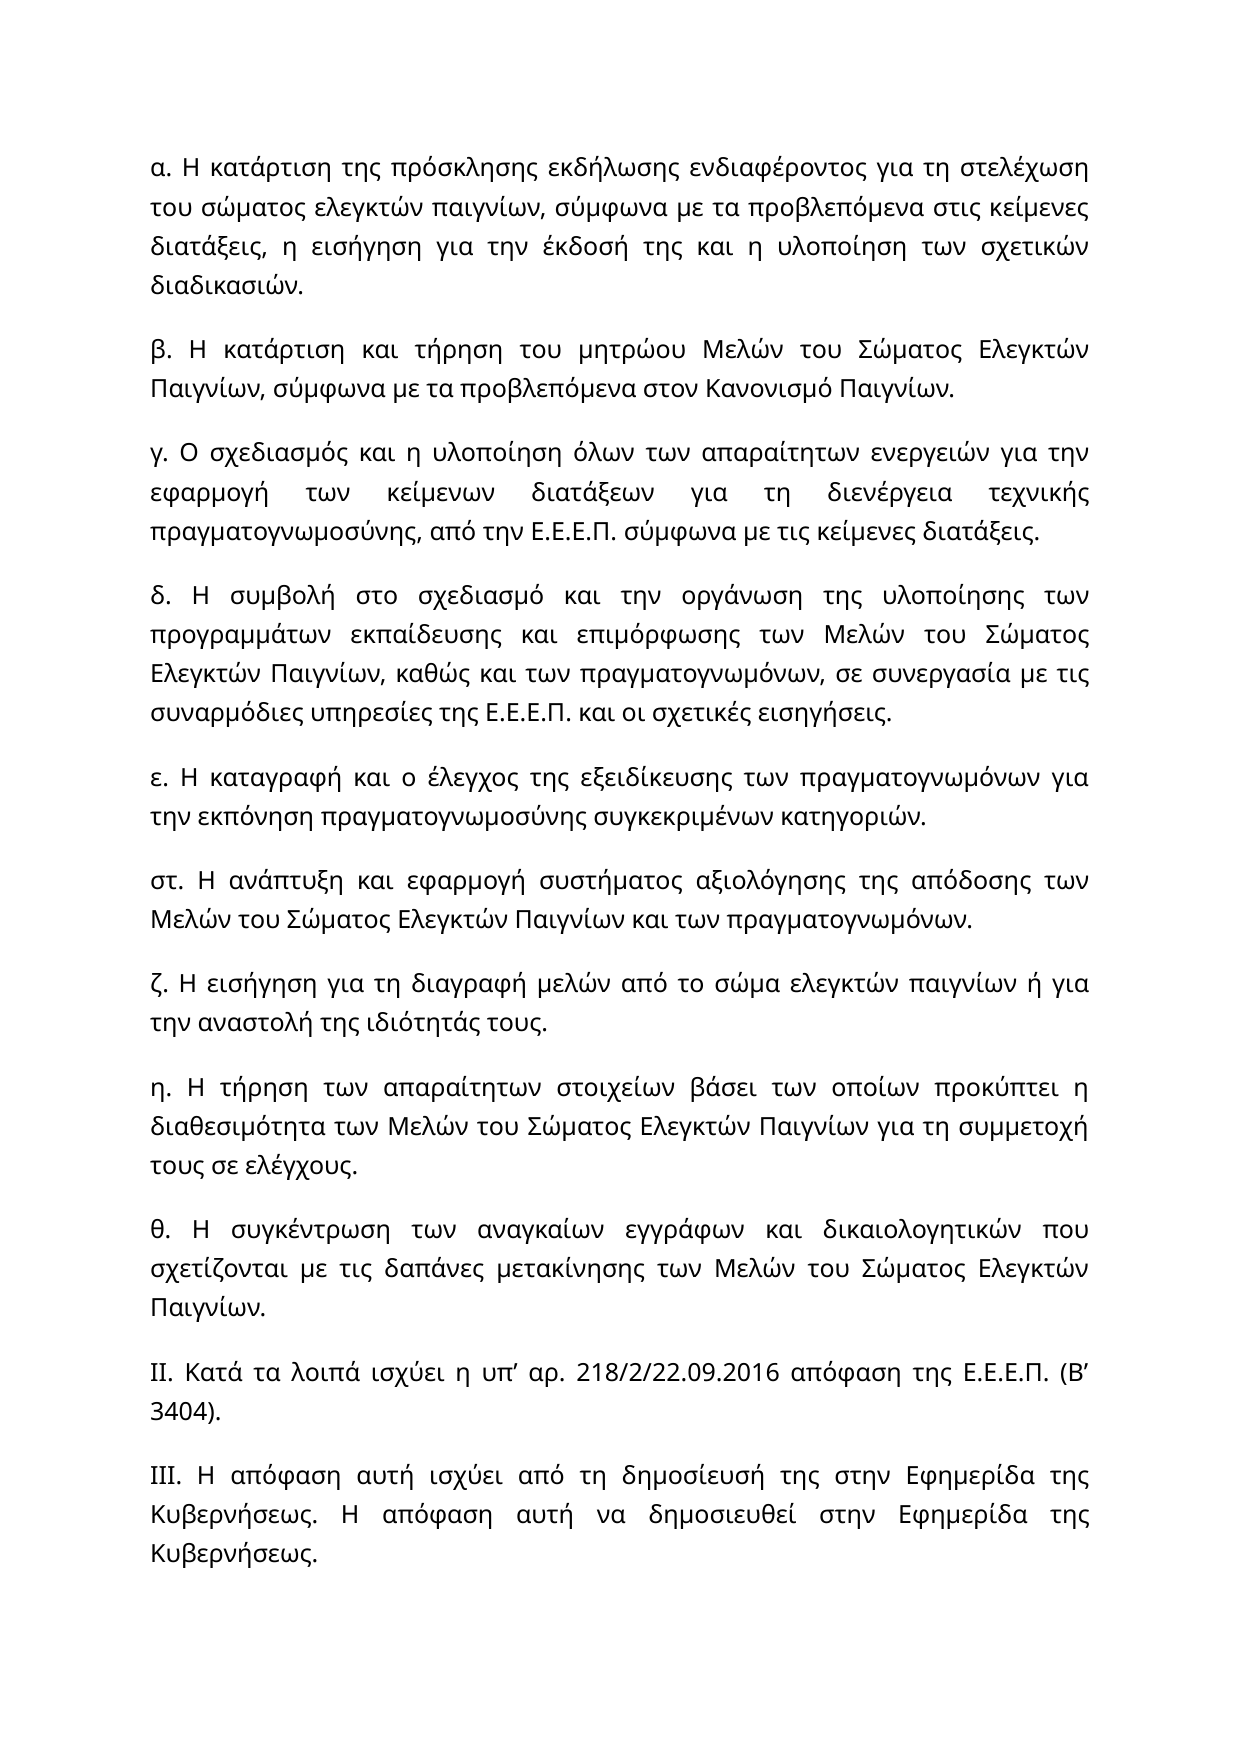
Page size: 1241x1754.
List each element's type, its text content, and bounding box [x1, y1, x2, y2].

text β. Η κατάρτιση και τήρηση του μητρώου Μελών του Σώματος Ελεγκτών Παιγνίων, σύμφωνα με τα προβλεπόμενα στον Κανονισμό Παιγνίων. [150, 332, 1090, 405]
text ζ. Η εισήγηση για τη διαγραφή μελών από το σώμα ελεγκτών παιγνίων ή για την αναστολή της ιδιότητάς τους. [150, 966, 1090, 1039]
text γ. Ο σχεδιασμός και η υλοποίηση όλων των απαραίτητων ενεργειών για την εφαρμογή των κείμενων διατάξεων για τη διενέργεια τεχνικής πραγματογνωμοσύνης, από την Ε.Ε.Ε.Π. σύμφωνα με τις κείμενες διατάξεις. [150, 435, 1090, 547]
text α. Η κατάρτιση της πρόσκλησης εκδήλωσης ενδιαφέροντος για τη στελέχωση του σώματος ελεγκτών παιγνίων, σύμφωνα με τα προβλεπόμενα στις κείμενες διατάξεις, η εισήγηση για την έκδοσή της και η υλοποίηση των σχετικών διαδικασιών. [150, 150, 1090, 302]
text η. Η τήρηση των απαραίτητων στοιχείων βάσει των οποίων προκύπτει η διαθεσιμότητα των Μελών του Σώματος Ελεγκτών Παιγνίων για τη συμμετοχή τους σε ελέγχους. [150, 1069, 1090, 1182]
text ε. Η καταγραφή και ο έλεγχος της εξειδίκευσης των πραγματογνωμόνων για την εκπόνηση πραγματογνωμοσύνης συγκεκριμένων κατηγοριών. [150, 759, 1090, 832]
text στ. Η ανάπτυξη και εφαρμογή συστήματος αξιολόγησης της απόδοσης των Μελών του Σώματος Ελεγκτών Παιγνίων και των πραγματογνωμόνων. [150, 862, 1090, 936]
text ΙΙ. Κατά τα λοιπά ισχύει η υπ’ αρ. 218/2/22.09.2016 απόφαση της Ε.Ε.Ε.Π. (Β’ 3404). [150, 1354, 1090, 1427]
text ΙΙΙ. Η απόφαση αυτή ισχύει από τη δημοσίευσή της στην Εφημερίδα της Κυβερνήσεως. Η απόφαση αυτή να δημοσιευθεί στην Εφημερίδα της Κυβερνήσεως. [150, 1457, 1090, 1570]
text θ. Η συγκέντρωση των αναγκαίων εγγράφων και δικαιολογητικών που σχετίζονται με τις δαπάνες μετακίνησης των Μελών του Σώματος Ελεγκτών Παιγνίων. [150, 1212, 1090, 1324]
text δ. Η συμβολή στο σχεδιασμό και την οργάνωση της υλοποίησης των προγραμμάτων εκπαίδευσης και επιμόρφωσης των Μελών του Σώματος Ελεγκτών Παιγνίων, καθώς και των πραγματογνωμόνων, σε συνεργασία με τις συναρμόδιες υπηρεσίες της Ε.Ε.Ε.Π. και οι σχετικές εισηγήσεις. [150, 577, 1090, 729]
